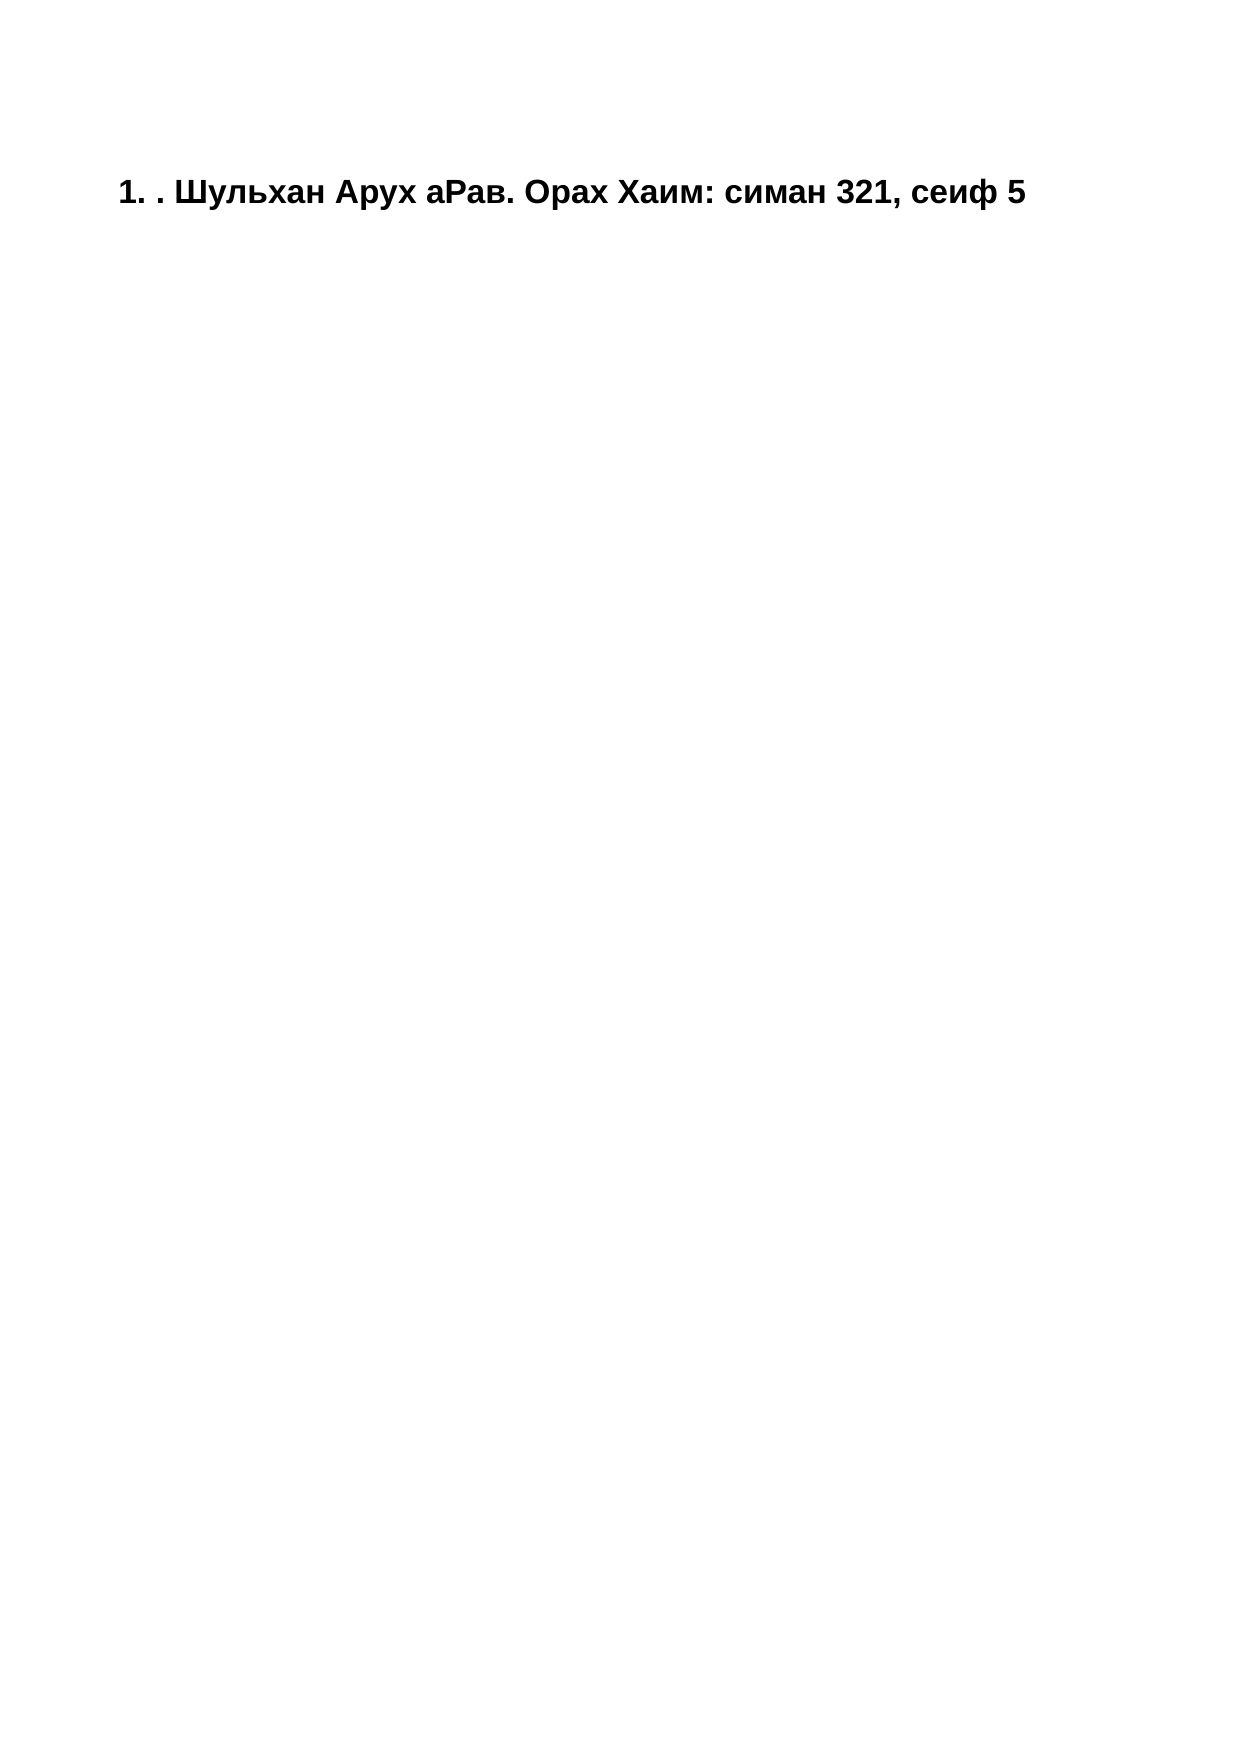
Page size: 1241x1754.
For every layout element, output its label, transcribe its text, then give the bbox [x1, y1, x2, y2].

subtitle . Шульхан Арух аРав. Орах Хаим: симан 321, сеиф 5 [118, 147, 1122, 176]
